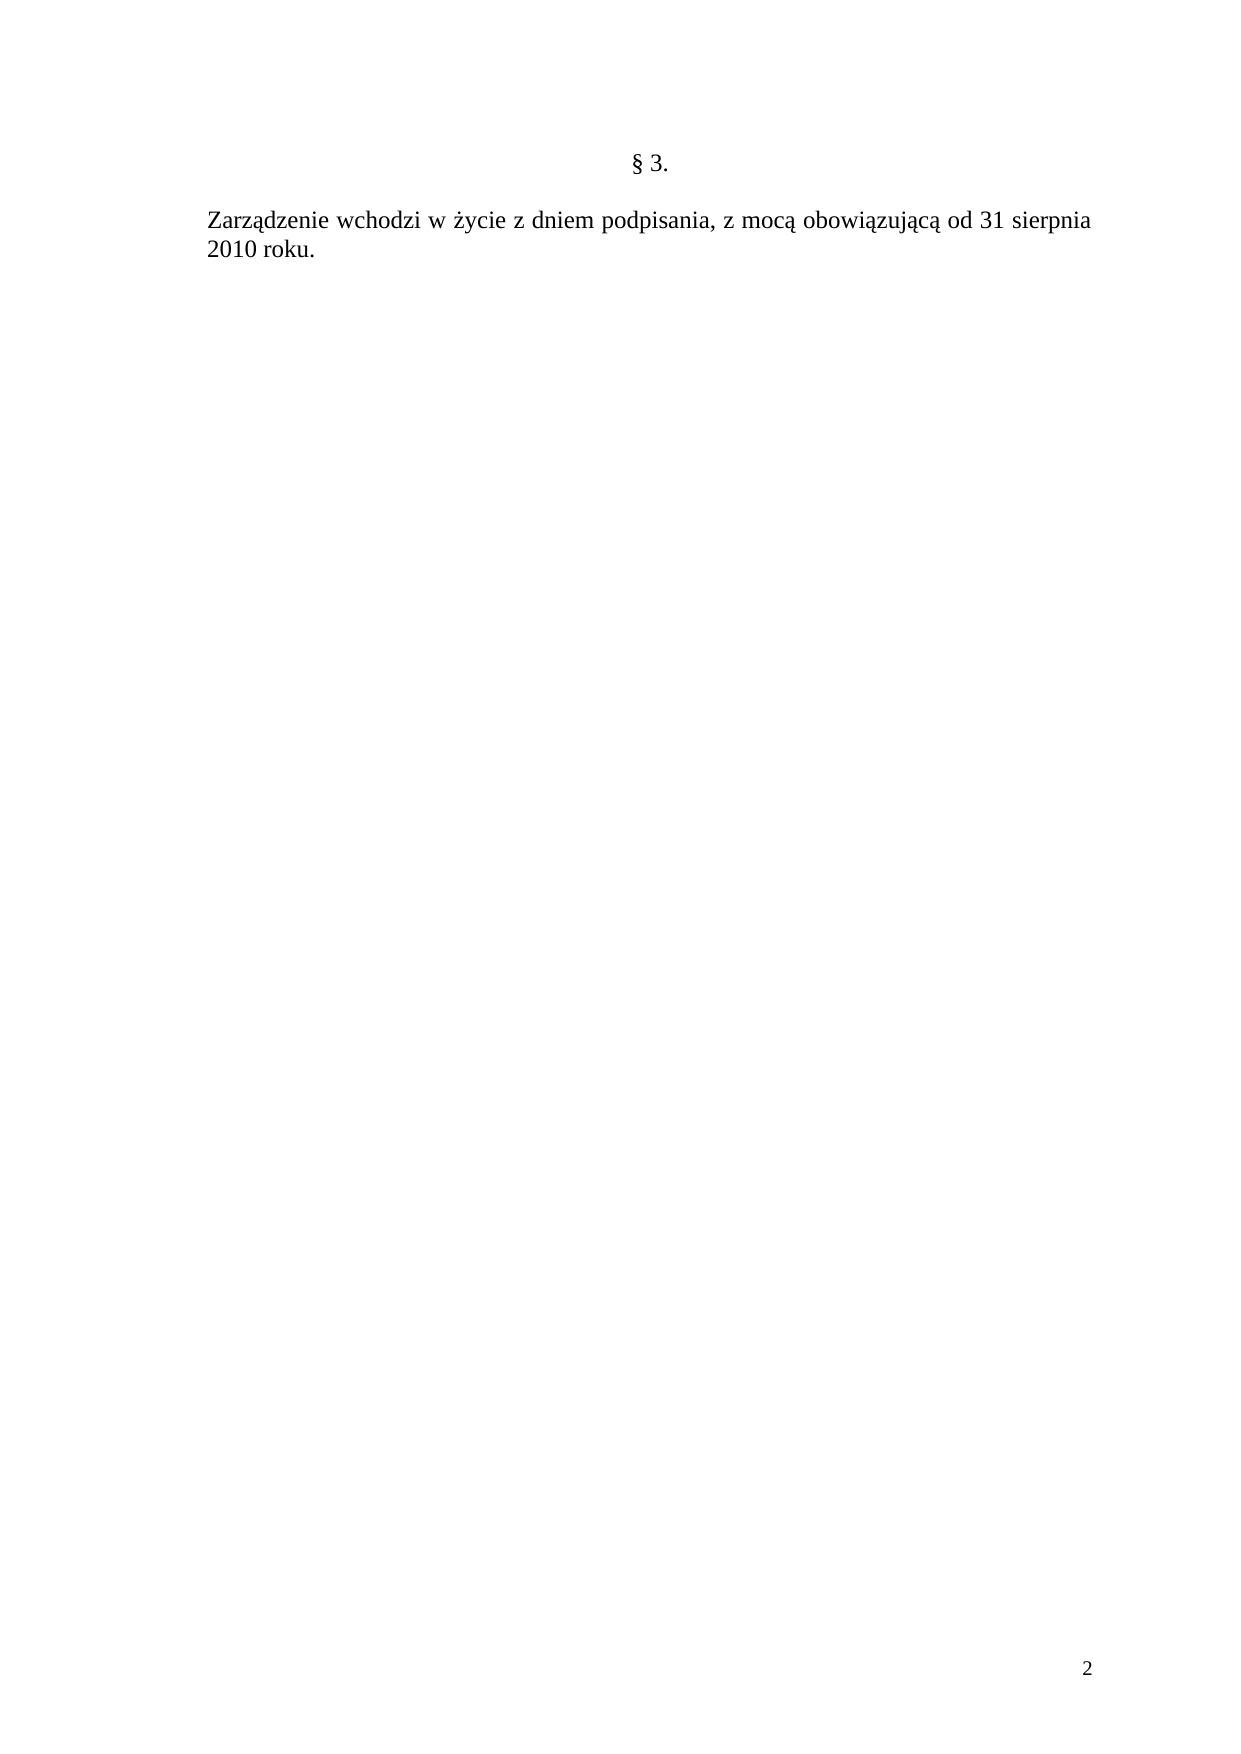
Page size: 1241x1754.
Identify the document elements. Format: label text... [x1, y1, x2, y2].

subtitle § 3. [207, 148, 1092, 176]
text Zarządzenie wchodzi w życie z dniem podpisania, z mocą obowiązującą od 31 sierpnia 2010 roku. [207, 205, 1092, 263]
